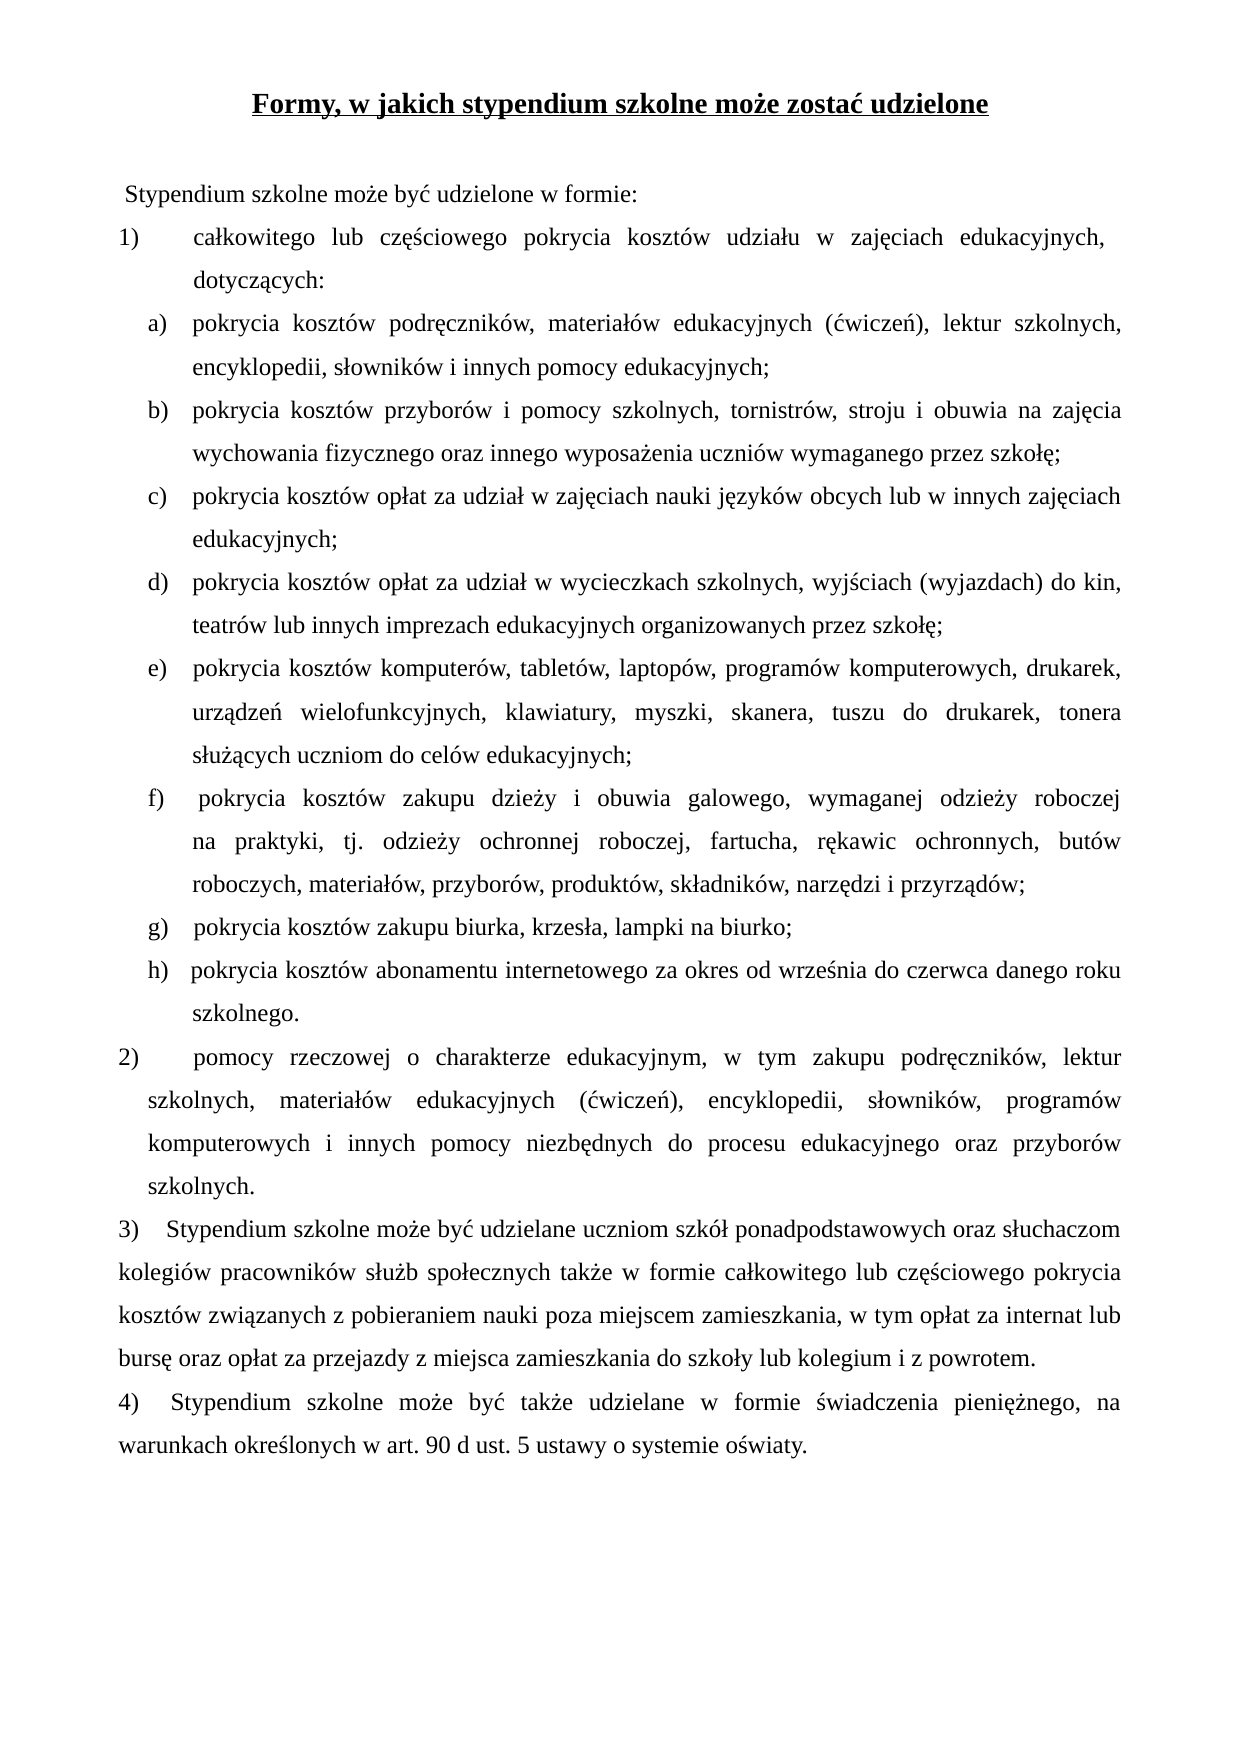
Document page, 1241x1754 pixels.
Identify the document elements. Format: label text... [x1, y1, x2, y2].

text f) pokrycia kosztów zakupu dzieży i obuwia galowego, wymaganej odzieży roboczej na praktyki, tj. odzieży ochronnej roboczej, fartucha, rękawic ochronnych, butów roboczych, materiałów, przyborów, produktów, składników, narzędzi i przyrządów; [148, 783, 1122, 898]
list całkowitego lub częściowego pokrycia kosztów udziału w zajęciach edukacyjnych, dotyczących: [118, 222, 1122, 294]
text Stypendium szkolne może być udzielone w formie: [118, 179, 1122, 208]
text Formy, w jakich stypendium szkolne może zostać udzielone [118, 86, 1122, 119]
text e) pokrycia kosztów komputerów, tabletów, laptopów, programów komputerowych, drukarek, urządzeń wielofunkcyjnych, klawiatury, myszki, skanera, tuszu do drukarek, tonera służących uczniom do celów edukacyjnych; [148, 653, 1122, 768]
text g) pokrycia kosztów zakupu biurka, krzesła, lampki na biurko; [148, 912, 1122, 941]
list pomocy rzeczowej o charakterze edukacyjnym, w tym zakupu podręczników, lektur szkolnych, materiałów edukacyjnych (ćwiczeń), encyklopedii, słowników, programów komputerowych i innych pomocy niezbędnych do procesu edukacyjnego oraz przyborów szkolnych. [118, 1042, 1122, 1200]
text d) pokrycia kosztów opłat za udział w wycieczkach szkolnych, wyjściach (wyjazdach) do kin, teatrów lub innych imprezach edukacyjnych organizowanych przez szkołę; [148, 567, 1122, 639]
text c) pokrycia kosztów opłat za udział w zajęciach nauki języków obcych lub w innych zajęciach edukacyjnych; [148, 481, 1122, 553]
text 3) Stypendium szkolne może być udzielane uczniom szkół ponadpodstawowych oraz słuchaczom kolegiów pracowników służb społecznych także w formie całkowitego lub częściowego pokrycia kosztów związanych z pobieraniem nauki poza miejscem zamieszkania, w tym opłat za internat lub bursę oraz opłat za przejazdy z miejsca zamieszkania do szkoły lub kolegium i z powrotem. [118, 1214, 1122, 1372]
text h) pokrycia kosztów abonamentu internetowego za okres od września do czerwca danego roku szkolnego. [148, 955, 1122, 1027]
text b) pokrycia kosztów przyborów i pomocy szkolnych, tornistrów, stroju i obuwia na zajęcia wychowania fizycznego oraz innego wyposażenia uczniów wymaganego przez szkołę; [148, 395, 1122, 467]
text 4) Stypendium szkolne może być także udzielane w formie świadczenia pieniężnego, na warunkach określonych w art. 90 d ust. 5 ustawy o systemie oświaty. [118, 1387, 1122, 1458]
text a) pokrycia kosztów podręczników, materiałów edukacyjnych (ćwiczeń), lektur szkolnych, encyklopedii, słowników i innych pomocy edukacyjnych; [148, 308, 1122, 380]
